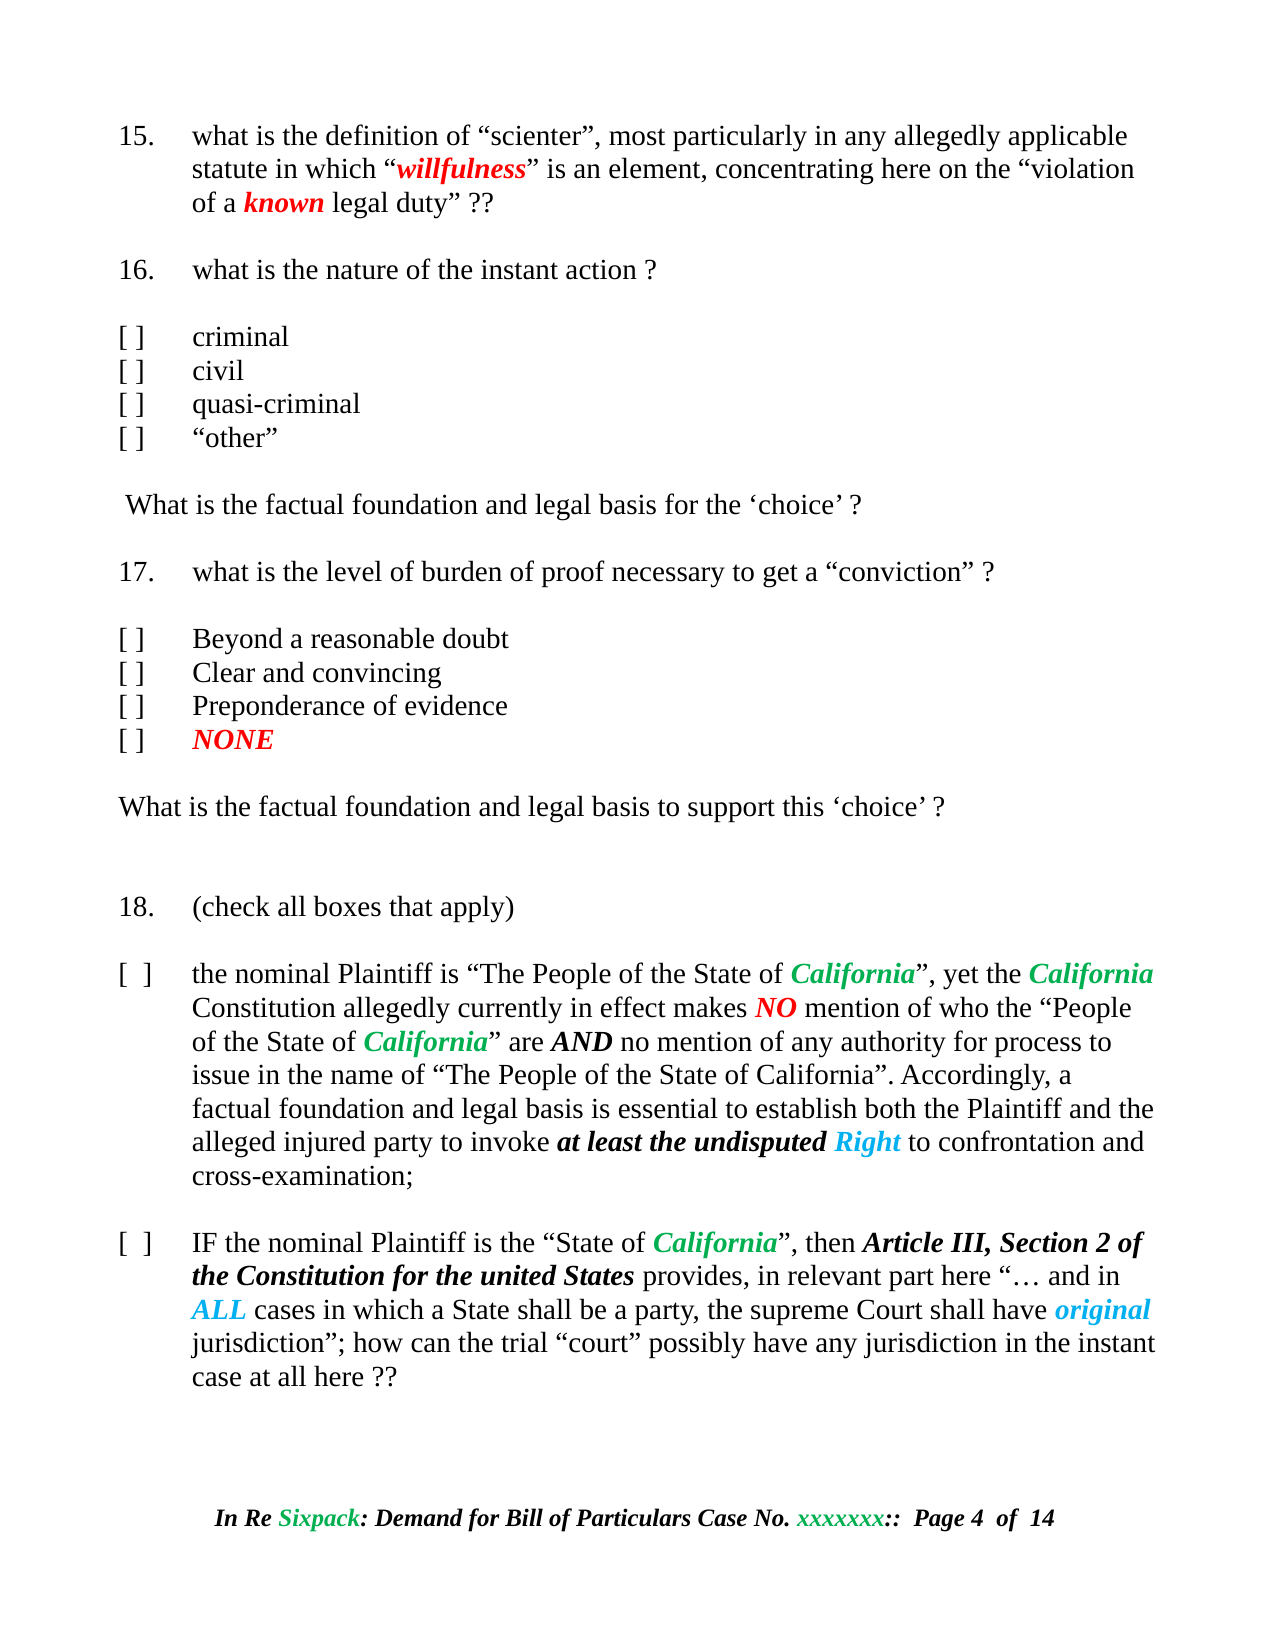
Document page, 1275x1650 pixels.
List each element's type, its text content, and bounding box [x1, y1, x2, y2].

text [ ] Clear and convincing [118, 655, 1157, 688]
text [ ] “other” [118, 420, 1157, 453]
text [ ] NONE [118, 722, 1157, 755]
text 17. what is the level of burden of proof necessary to get a “conviction” ? [118, 554, 1157, 588]
text [ ] criminal [118, 319, 1157, 353]
text What is the factual foundation and legal basis to support this ‘choice’ ? [118, 789, 1157, 822]
text [ ] Preponderance of evidence [118, 688, 1157, 722]
text 16. what is the nature of the instant action ? [118, 252, 1157, 286]
text [ ] Beyond a reasonable doubt [118, 621, 1157, 655]
text 15. what is the definition of “scienter”, most particularly in any allegedly applicable statute in which “willfulness” is an element, concentrating here on the “violation of a known legal duty” ?? [118, 118, 1157, 219]
text [ ] the nominal Plaintiff is “The People of the State of California”, yet the California Constitution allegedly currently in effect makes NO mention of who the “People of the State of California” are AND no mention of any authority for process to issue in the name of “The People of the State of California”. Accordingly, a factual foundation and legal basis is essential to establish both the Plaintiff and the alleged injured party to invoke at least the undisputed Right to confrontation and cross-examination; [118, 957, 1157, 1191]
text [ ] IF the nominal Plaintiff is the “State of California”, then Article III, Section 2 of the Constitution for the united States provides, in relevant part here “… and in ALL cases in which a State shall be a party, the supreme Court shall have original jurisdiction”; how can the trial “court” possibly have any jurisdiction in the instant case at all here ?? [118, 1225, 1157, 1393]
text 18. (check all boxes that apply) [118, 889, 1157, 923]
text [ ] quasi-criminal [118, 386, 1157, 420]
text [ ] civil [118, 353, 1157, 386]
text What is the factual foundation and legal basis for the ‘choice’ ? [118, 487, 1157, 521]
